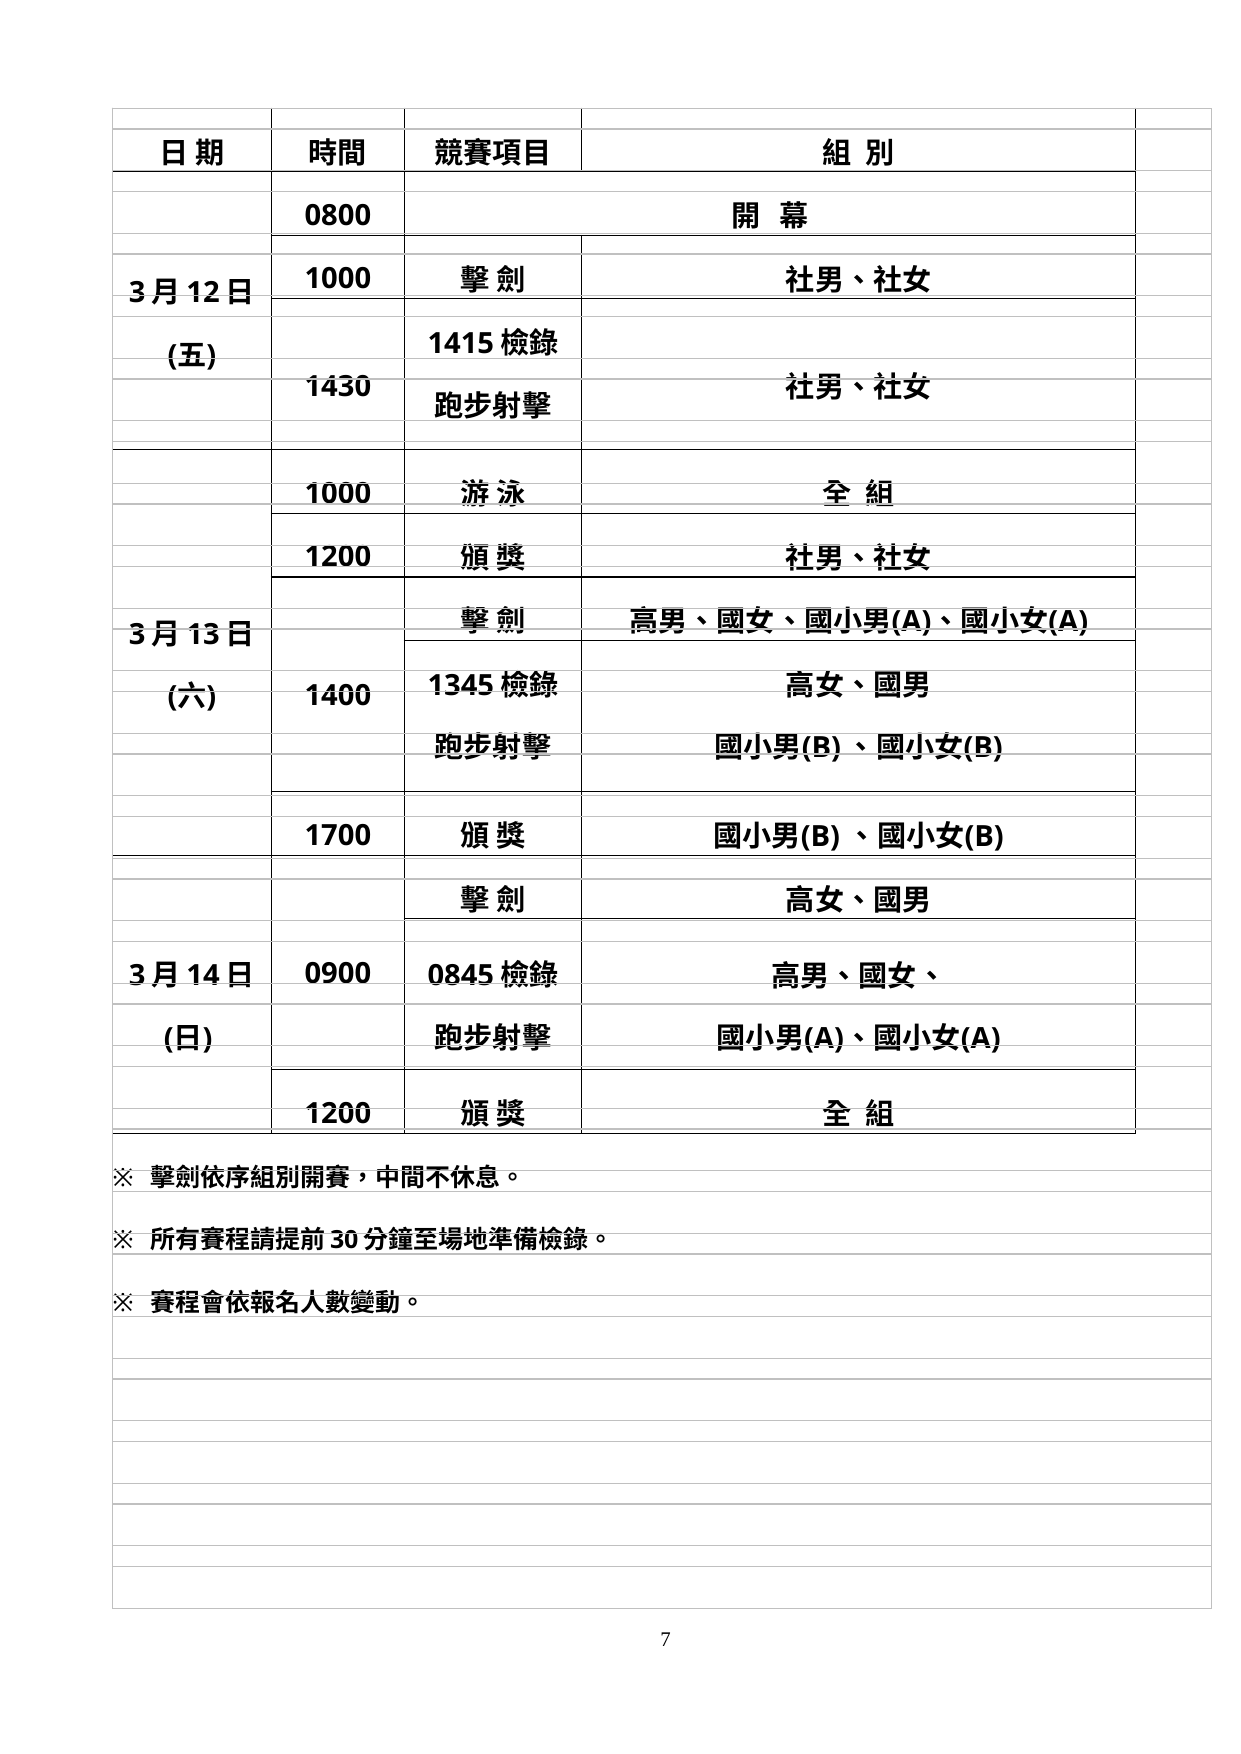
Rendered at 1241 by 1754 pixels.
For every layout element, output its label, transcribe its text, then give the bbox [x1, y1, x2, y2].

table_cell 1400 [272, 609, 404, 628]
table_cell 1700 [272, 817, 404, 854]
table_cell 0845檢錄 跑步射擊 [405, 1005, 581, 1045]
table_cell 高男、國女、國小男(A)、國小女(A) [1032, 609, 1135, 628]
table_cell 1345檢錄 跑步射擊 [405, 734, 440, 753]
table_cell 0900 [272, 921, 404, 941]
table_cell [405, 172, 1135, 191]
table_cell 擊 劍 [405, 578, 581, 608]
table_cell 1000 [272, 450, 404, 483]
table_cell 社男、社女 [582, 255, 1135, 295]
table_cell 1345檢錄 跑步射擊 [502, 734, 514, 753]
table_cell 高男、國女、國小男(A)、國小女(A) [582, 578, 1135, 608]
table_cell 社男、社女 [831, 546, 881, 566]
table_cell 3月13日 (六) [113, 755, 271, 795]
list 擊劍依序組別開賽，中間不休息。 [113, 1171, 1211, 1191]
table_cell 0845檢錄 跑步射擊 [405, 984, 581, 1003]
table_cell 3月13日 (六) [113, 817, 271, 854]
table_cell 3月14日 (日) [113, 942, 271, 983]
table_cell 1000 [359, 485, 365, 500]
table_cell 3月14日 (日) [113, 984, 271, 1003]
table_cell 全 組 [582, 505, 1135, 513]
table_cell 高女、國男 國小男(B) 、國小女(B) [582, 641, 1135, 670]
table_cell 1000 [272, 255, 404, 295]
table_cell 游 泳 [481, 484, 581, 503]
table_header [113, 109, 271, 128]
table_cell [272, 236, 404, 253]
table_cell 3月12日 (五) [113, 317, 271, 358]
table_cell 1400 [272, 630, 404, 670]
table_cell 0900 [272, 859, 404, 878]
table_cell 3月13日 (六) [113, 546, 271, 566]
table_cell 高女、國男 國小男(B) 、國小女(B) [947, 734, 1135, 753]
table_cell 1430 [272, 442, 404, 449]
table_cell 3月13日 (六) [113, 671, 271, 691]
table_cell 3月12日 (五) [113, 234, 271, 253]
table_cell [405, 236, 581, 253]
table_cell 游 泳 [473, 487, 483, 503]
table_cell 高女、國男 國小男(B) 、國小女(B) [582, 755, 1135, 791]
table_cell 高男、國女、國小男(A)、國小女(A) [850, 609, 874, 628]
table_cell 3月13日 (六) [113, 567, 271, 608]
table_cell 高男、國女、 國小男(A)、國小女(A) [582, 942, 1135, 983]
table_cell 1000 [272, 484, 312, 503]
table_cell 1430 [272, 317, 404, 358]
table_cell 頒 獎 [405, 546, 464, 566]
table_cell 擊 劍 [476, 609, 520, 628]
table_cell 3月13日 (六) [113, 630, 271, 670]
table_cell 1345檢錄 跑步射擊 [405, 755, 581, 791]
table_cell 社男、社女 [793, 546, 803, 566]
table_cell 3月12日 (五) [113, 255, 271, 295]
table_cell 1400 [272, 755, 404, 791]
list 賽程會依報名人數變動。 [113, 1296, 1211, 1316]
table_cell 3月14日 (日) [113, 1109, 271, 1128]
table_cell 3月12日 (五) [113, 359, 271, 378]
table_cell 3月12日 (五) [113, 296, 271, 316]
table_cell 0845檢錄 跑步射擊 [405, 1046, 581, 1066]
table_cell 0900 [342, 965, 348, 980]
table_cell 擊 劍 [405, 630, 581, 640]
table_cell 1345檢錄 跑步射擊 [534, 671, 550, 691]
table_cell [405, 859, 581, 878]
table_cell 0900 [272, 984, 404, 1003]
table_cell 3月13日 (六) [113, 505, 271, 545]
table_cell [582, 796, 1135, 816]
table_cell 頒 獎 [482, 546, 517, 566]
table_cell 高男、國女、 國小男(A)、國小女(A) [582, 921, 1135, 941]
table_header 組 別 [582, 130, 1135, 170]
table_cell 高女、國男 國小男(B) 、國小女(B) [582, 734, 716, 753]
table_cell 頒 獎 [405, 567, 581, 576]
table_cell 社男、社女 [915, 546, 1135, 566]
table_cell 全 組 [891, 484, 1135, 503]
table_cell 社男、社女 [807, 546, 827, 566]
table_cell 擊 劍 [523, 609, 581, 628]
table_cell 全 組 [871, 484, 879, 503]
table_cell 高女、國男 國小男(B) 、國小女(B) [828, 671, 875, 691]
table_cell 1200 [328, 546, 342, 566]
table_cell 社男、社女 [895, 546, 914, 566]
table_cell [405, 299, 581, 316]
table_cell 3月12日 (五) [113, 172, 271, 191]
table_cell 0900 [272, 880, 404, 920]
table_cell 高女、國男 國小男(B) 、國小女(B) [760, 734, 784, 753]
table_cell 頒 獎 [518, 546, 581, 566]
table_cell 1200 [272, 1070, 404, 1108]
table_header [272, 109, 404, 128]
table_cell 0845檢錄 跑步射擊 [405, 921, 581, 941]
table_cell 3月13日 (六) [113, 796, 271, 816]
table_cell 全 組 [830, 484, 843, 490]
table_cell 游 泳 [405, 505, 581, 513]
table_cell 社男、社女 [582, 546, 793, 566]
table_header 競賽項目 [405, 130, 581, 170]
table_cell 1200 [366, 546, 404, 566]
table_cell 0900 [359, 965, 365, 980]
table_cell 3月12日 (五) [113, 380, 271, 420]
table_cell 1200 [316, 546, 332, 566]
table_cell 高女、國男 國小男(B) 、國小女(B) [922, 734, 946, 753]
table_cell 游 泳 [405, 484, 470, 503]
table_cell [582, 236, 1135, 253]
table_cell 高男、國女、國小男(A)、國小女(A) [674, 609, 718, 628]
list [113, 1196, 1211, 1233]
table_cell 1345檢錄 跑步射擊 [507, 671, 534, 691]
table_cell 1400 [272, 692, 404, 733]
table_cell 1345檢錄 跑步射擊 [538, 734, 581, 753]
table_cell 頒 獎 [405, 514, 581, 545]
table_cell 3月14日 (日) [113, 859, 271, 878]
table_cell 高女、國男 國小男(B) 、國小女(B) [788, 734, 878, 753]
list [113, 1259, 1211, 1295]
table_cell [582, 317, 1135, 358]
table_cell 1200 [342, 548, 348, 563]
table_cell 1200 [272, 567, 404, 576]
table_cell 0900 [272, 1046, 404, 1066]
table_cell 全 組 [582, 1070, 1135, 1108]
table_cell [582, 359, 1135, 378]
table_cell 高女、國男 國小男(B) 、國小女(B) [900, 671, 1135, 691]
table_cell 3月14日 (日) [113, 921, 271, 941]
table_cell 擊 劍 [405, 880, 581, 918]
table_cell 高男、國女、國小男(A)、國小女(A) [582, 609, 670, 628]
table_cell 3月14日 (日) [113, 880, 271, 920]
table_cell 1200 [272, 546, 312, 566]
table_cell 全 組 [582, 484, 835, 503]
table_cell 3月14日 (日) [113, 1046, 271, 1066]
table_cell 3月13日 (六) [113, 734, 271, 753]
table_cell 1430 [272, 359, 404, 378]
table_cell [272, 796, 404, 816]
table_cell 1200 [349, 546, 359, 566]
table_cell 3月12日 (五) [113, 442, 271, 449]
table_cell 1400 [272, 578, 404, 608]
table_cell 1000 [316, 484, 326, 503]
table_cell 社男、社女 [582, 514, 1135, 545]
table_cell 頒 獎 [405, 817, 581, 854]
table_cell 高女、國男 國小男(B) 、國小女(B) [582, 671, 827, 691]
table_cell 全 組 [582, 450, 1135, 483]
table_cell 1000 [326, 485, 332, 500]
table_cell 游 泳 [405, 450, 581, 483]
table_cell 1200 [359, 548, 365, 563]
table_cell 3月14日 (日) [113, 1067, 271, 1108]
table_cell 3月12日 (五) [113, 421, 271, 441]
table_cell 1400 [272, 671, 404, 691]
table_cell 0845檢錄 跑步射擊 [405, 942, 581, 983]
table_cell 擊 劍 [405, 609, 473, 628]
table_cell [582, 859, 1135, 878]
table_cell 高男、國女、國小男(A)、國小女(A) [758, 609, 806, 628]
table_cell 1345檢錄 跑步射擊 [452, 734, 476, 753]
table_cell 3月13日 (六) [113, 609, 271, 628]
table_cell 1000 [349, 484, 359, 503]
table_cell [582, 299, 1135, 316]
list 所有賽程請提前30分鐘至場地準備檢錄。 [113, 1234, 1211, 1253]
table_cell [272, 172, 404, 191]
table_cell 跑步射擊 [405, 380, 581, 420]
table_cell 高男、國女、 國小男(A)、國小女(A) [582, 984, 1135, 1003]
table_cell 1200 [272, 1109, 404, 1128]
table_cell 1430 [272, 299, 404, 316]
table_cell 0900 [272, 942, 404, 983]
table_cell 1000 [342, 485, 348, 500]
table_cell 國小男(B) 、國小女(B) [582, 817, 1135, 854]
list [113, 1192, 1211, 1196]
table_cell 頒 獎 [405, 1070, 581, 1108]
table_cell [582, 421, 1135, 441]
table_cell 高男、國女、國小男(A)、國小女(A) [582, 630, 1135, 640]
table_cell 1000 [366, 484, 404, 503]
list [113, 1134, 1211, 1170]
table_cell 1345檢錄 跑步射擊 [480, 734, 500, 753]
table_cell 0900 [309, 965, 315, 980]
table_cell 1400 [272, 734, 404, 753]
table_cell 1415檢錄 [405, 317, 581, 358]
table_cell 全 組 [582, 1109, 1135, 1128]
list [113, 1317, 1211, 1321]
table_cell [582, 442, 1135, 449]
table_cell 高男、國女、國小男(A)、國小女(A) [878, 609, 962, 628]
table_cell 1345檢錄 跑步射擊 [405, 692, 581, 733]
table_cell 0800 [272, 192, 404, 233]
table_cell 社男、社女 [582, 567, 1135, 576]
table_cell 1000 [333, 484, 342, 503]
table_cell 1200 [272, 514, 404, 545]
table_cell 3月13日 (六) [113, 692, 271, 733]
table_cell 高女、國男 國小男(B) 、國小女(B) [582, 692, 1135, 733]
table_cell 1430 [272, 421, 404, 441]
table_cell 3月13日 (六) [113, 450, 271, 483]
table_cell 3月14日 (日) [113, 1005, 271, 1045]
table_cell 1345檢錄 跑步射擊 [405, 671, 505, 691]
table_cell 全 組 [838, 484, 876, 503]
table_cell [405, 796, 581, 816]
list [113, 1255, 1211, 1259]
table_cell 社男、社女 [881, 546, 891, 566]
table_header 時間 [272, 130, 404, 170]
table_cell 社男、社女 [582, 380, 1135, 420]
table_cell 高男、國女、 國小男(A)、國小女(A) [582, 1005, 1135, 1045]
table_cell 3月13日 (六) [113, 484, 271, 503]
table_header 日 期 [113, 130, 271, 170]
table_cell 1345檢錄 跑步射擊 [547, 671, 581, 691]
table_cell 1000 [272, 505, 404, 513]
table_cell 高男、國女、國小男(A)、國小女(A) [1007, 609, 1031, 628]
table_header [582, 109, 1135, 128]
table_cell 1430 [272, 380, 404, 420]
table_cell 1345檢錄 跑步射擊 [517, 734, 535, 753]
table_cell [405, 359, 581, 378]
table_cell [405, 442, 581, 449]
table_cell 開 幕 [405, 192, 1135, 233]
table_cell 0900 [272, 1005, 404, 1045]
table_cell 高女、國男 [582, 880, 1135, 918]
table_cell 頒 獎 [405, 1109, 581, 1128]
table_header [405, 109, 581, 128]
table_cell 3月12日 (五) [113, 192, 271, 233]
table_cell 高男、國女、 國小男(A)、國小女(A) [582, 1046, 1135, 1066]
table_cell 擊 劍 [405, 255, 581, 295]
table_cell 1345檢錄 跑步射擊 [405, 641, 581, 670]
table_cell [405, 421, 581, 441]
